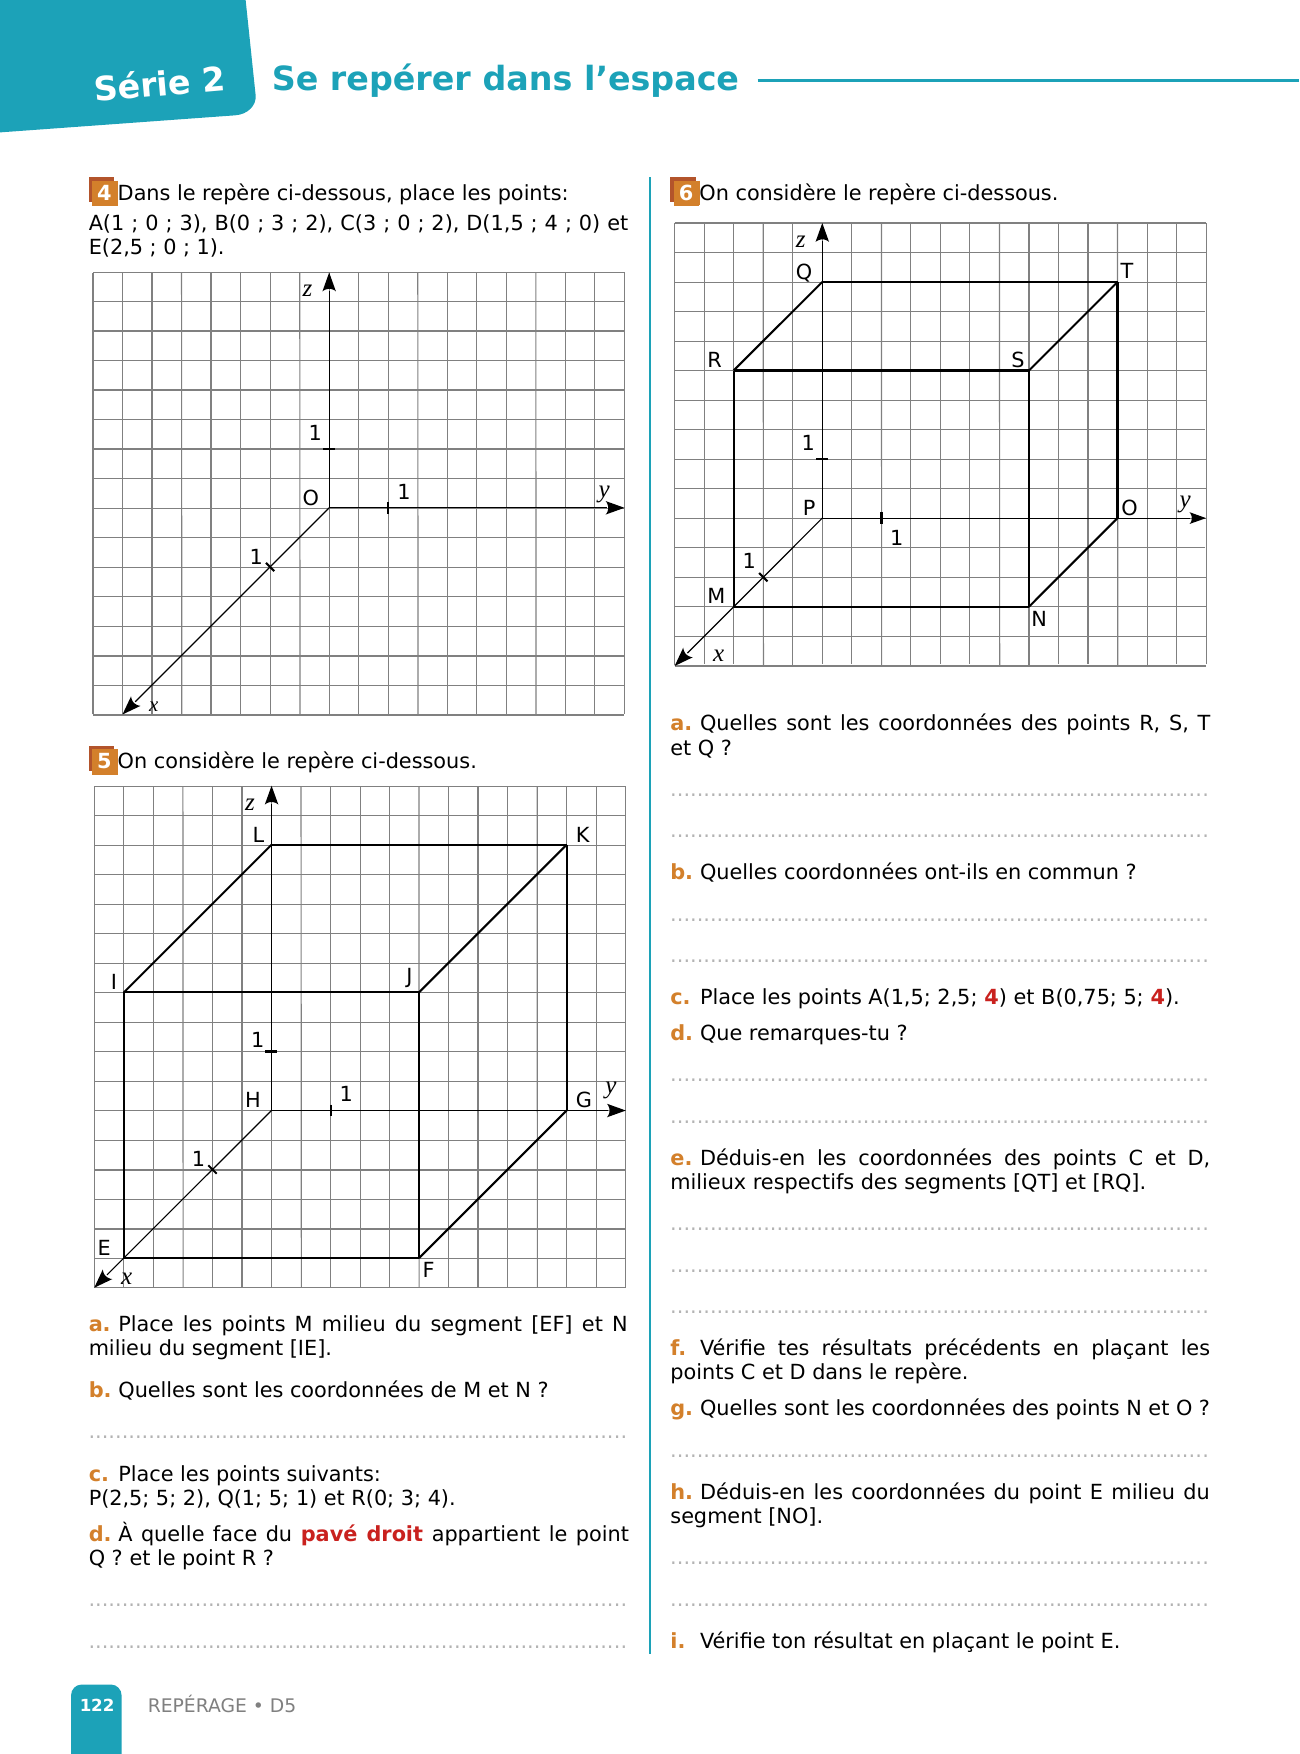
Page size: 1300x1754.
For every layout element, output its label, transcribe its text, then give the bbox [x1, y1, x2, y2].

list Place les points suivants: P(2,5; 5; 2), Q(1; 5; 1) et R(0; 3; 4). [88, 1462, 629, 1510]
list Quelles sont les coordonnées des points R, S, T et Q ? [670, 711, 1211, 760]
list Place les points M milieu du segment [EF] et N milieu du segment [IE]. [88, 1312, 629, 1361]
list Place les points A(1,5; 2,5; 4) et B(0,75; 5; 4). [670, 985, 1211, 1009]
subtitle On considère le repère ci-dessous. [114, 746, 629, 774]
subtitle Dans le repère ci-dessous, place les points: [114, 177, 629, 205]
list Quelles sont les coordonnées de M et N ? [88, 1378, 629, 1402]
list Quelles coordonnées ont-ils en commun ? [670, 860, 1211, 885]
list À quelle face du pavé droit appartient le point Q ? et le point R ? [88, 1522, 629, 1570]
subtitle On considère le repère ci-dessous. [696, 177, 1211, 205]
list Déduis-en les coordonnées du point E milieu du segment [NO]. [670, 1480, 1211, 1528]
text A(1 ; 0 ; 3), B(0 ; 3 ; 2), C(3 ; 0 ; 2), D(1,5 ; 4 ; 0) et E(2,5 ; 0 ; 1). [88, 211, 629, 260]
list Déduis-en les coordonnées des points C et D, milieux respectifs des segments [QT] et [RQ]. [670, 1146, 1211, 1194]
list Vérifie tes résultats précédents en plaçant les points C et D dans le repère. [670, 1336, 1211, 1385]
list Vérifie ton résultat en plaçant le point E. [670, 1629, 1211, 1653]
list Quelles sont les coordonnées des points N et O ? [670, 1396, 1211, 1421]
list Que remarques-tu ? [670, 1021, 1211, 1045]
